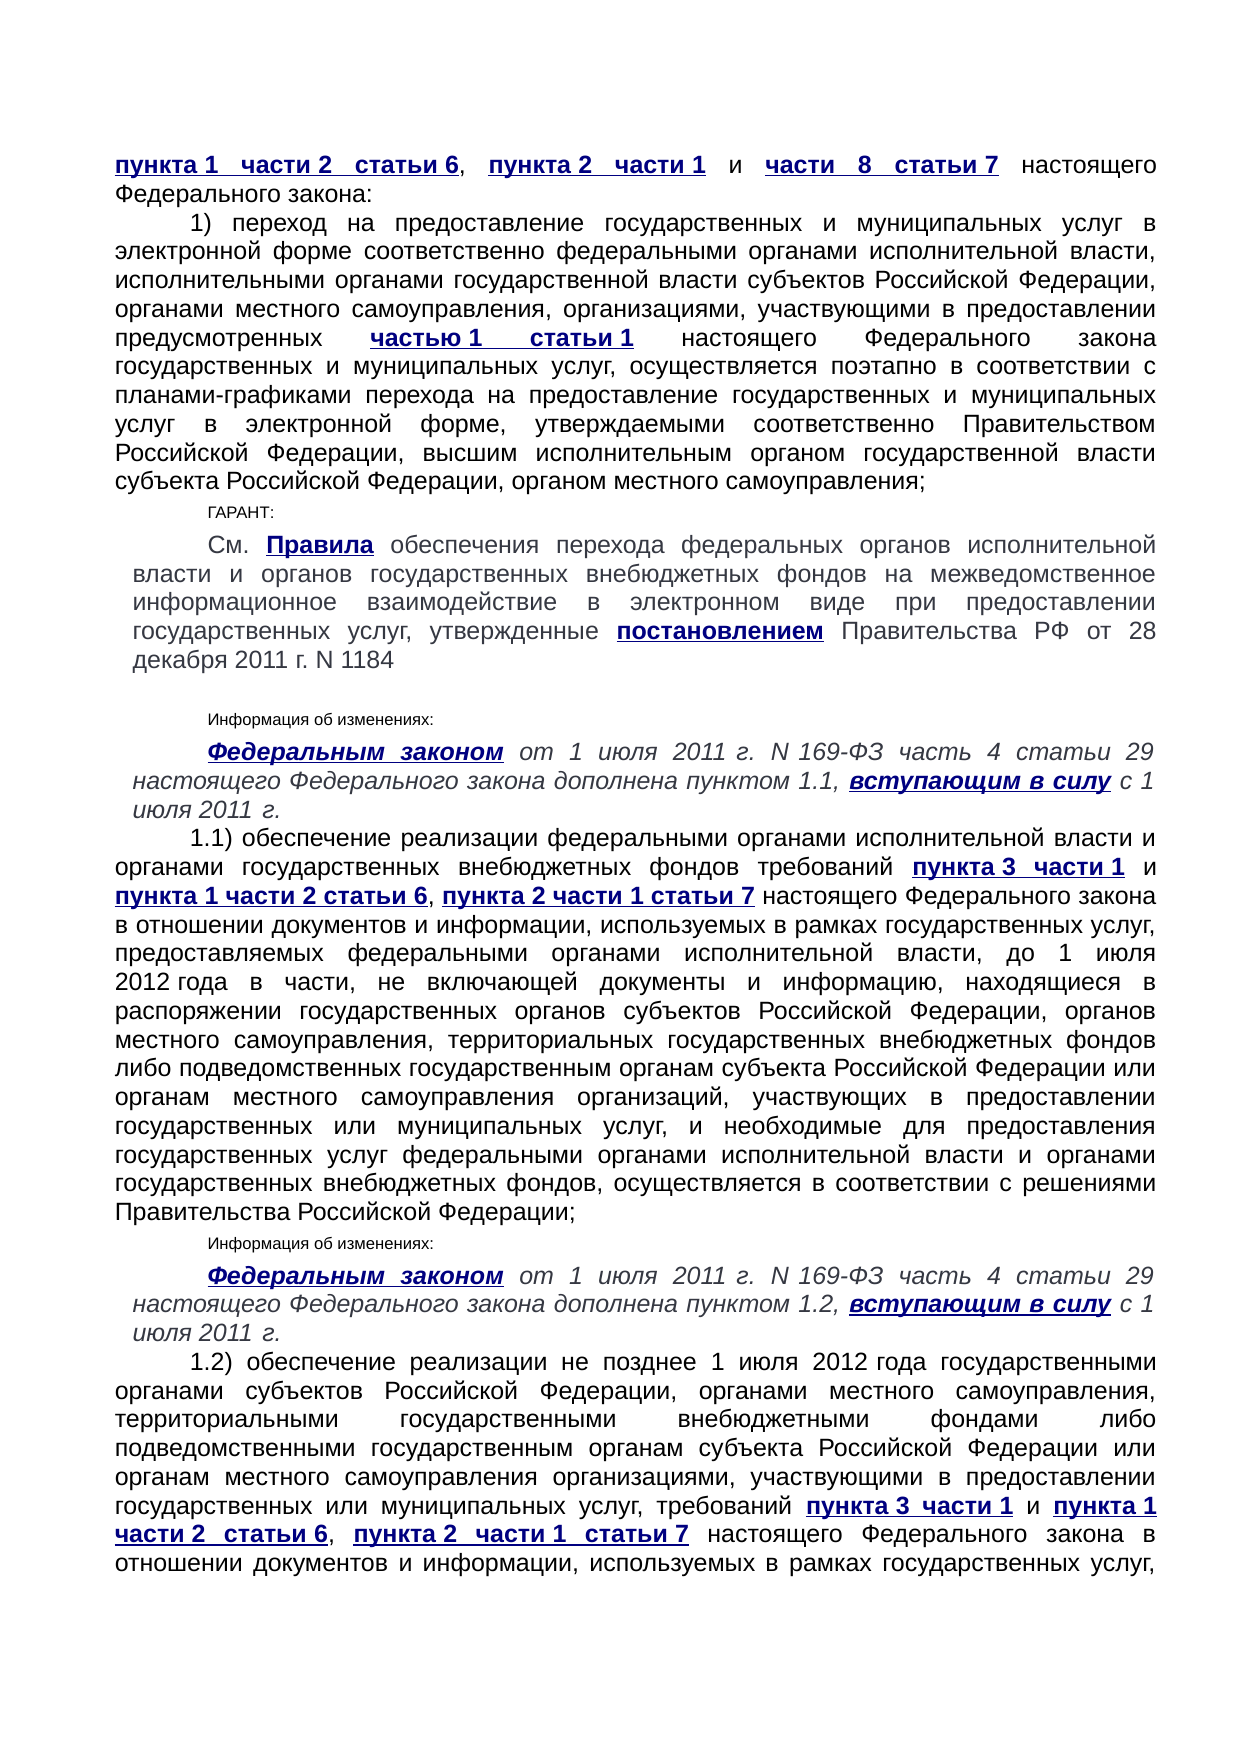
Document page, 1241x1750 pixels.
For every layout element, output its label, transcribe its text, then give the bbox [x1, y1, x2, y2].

text Информация об изменениях: [132, 710, 1157, 729]
text Информация об изменениях: [132, 1234, 1157, 1253]
text 1.1) обеспечение реализации федеральными органами исполнительной власти и органами государственных внебюджетных фондов требований пункта 3 части 1 и пункта 1 части 2 статьи 6, пункта 2 части 1 статьи 7 настоящего Федерального закона в отношении документов и информации, используемых в рамках государственных услуг, предоставляемых федеральными органами исполнительной власти, до 1 июля 2012 года в части, не включающей документы и информацию, находящиеся в распоряжении государственных органов субъектов Российской Федерации, органов местного самоуправления, территориальных государственных внебюджетных фондов либо подведомственных государственным органам субъекта Российской Федерации или органам местного самоуправления организаций, участвующих в предоставлении государственных или муниципальных услуг, и необходимые для предоставления государственных услуг федеральными органами исполнительной власти и органами государственных внебюджетных фондов, осуществляется в соответствии с решениями Правительства Российской Федерации; [114, 823, 1157, 1226]
text ГАРАНТ: [132, 503, 1157, 522]
text 1) переход на предоставление государственных и муниципальных услуг в электронной форме соответственно федеральными органами исполнительной власти, исполнительными органами государственной власти субъектов Российской Федерации, органами местного самоуправления, организациями, участвующими в предоставлении предусмотренных частью 1 статьи 1 настоящего Федерального закона государственных и муниципальных услуг, осуществляется поэтапно в соответствии с планами-графиками перехода на предоставление государственных и муниципальных услуг в электронной форме, утверждаемыми соответственно Правительством Российской Федерации, высшим исполнительным органом государственной власти субъекта Российской Федерации, органом местного самоуправления; [114, 207, 1157, 495]
text пункта 1 части 2 статьи 6, пункта 2 части 1 и части 8 статьи 7 настоящего Федерального закона: [114, 150, 1157, 207]
text Федеральным законом от 1 июля 2011 г. N 169-ФЗ часть 4 статьи 29 настоящего Федерального закона дополнена пунктом 1.1, вступающим в силу с 1 июля 2011 г. [132, 737, 1157, 823]
text См. Правила обеспечения перехода федеральных органов исполнительной власти и органов государственных внебюджетных фондов на межведомственное информационное взаимодействие в электронном виде при предоставлении государственных услуг, утвержденные постановлением Правительства РФ от 28 декабря 2011 г. N 1184 [132, 530, 1157, 673]
text Федеральным законом от 1 июля 2011 г. N 169-ФЗ часть 4 статьи 29 настоящего Федерального закона дополнена пунктом 1.2, вступающим в силу с 1 июля 2011 г. [132, 1261, 1157, 1347]
text 1.2) обеспечение реализации не позднее 1 июля 2012 года государственными органами субъектов Российской Федерации, органами местного самоуправления, территориальными государственными внебюджетными фондами либо подведомственными государственным органам субъекта Российской Федерации или органам местного самоуправления организациями, участвующими в предоставлении государственных или муниципальных услуг, требований пункта 3 части 1 и пункта 1 части 2 статьи 6, пункта 2 части 1 статьи 7 настоящего Федерального закона в отношении документов и информации, используемых в рамках государственных услуг, [114, 1347, 1157, 1577]
